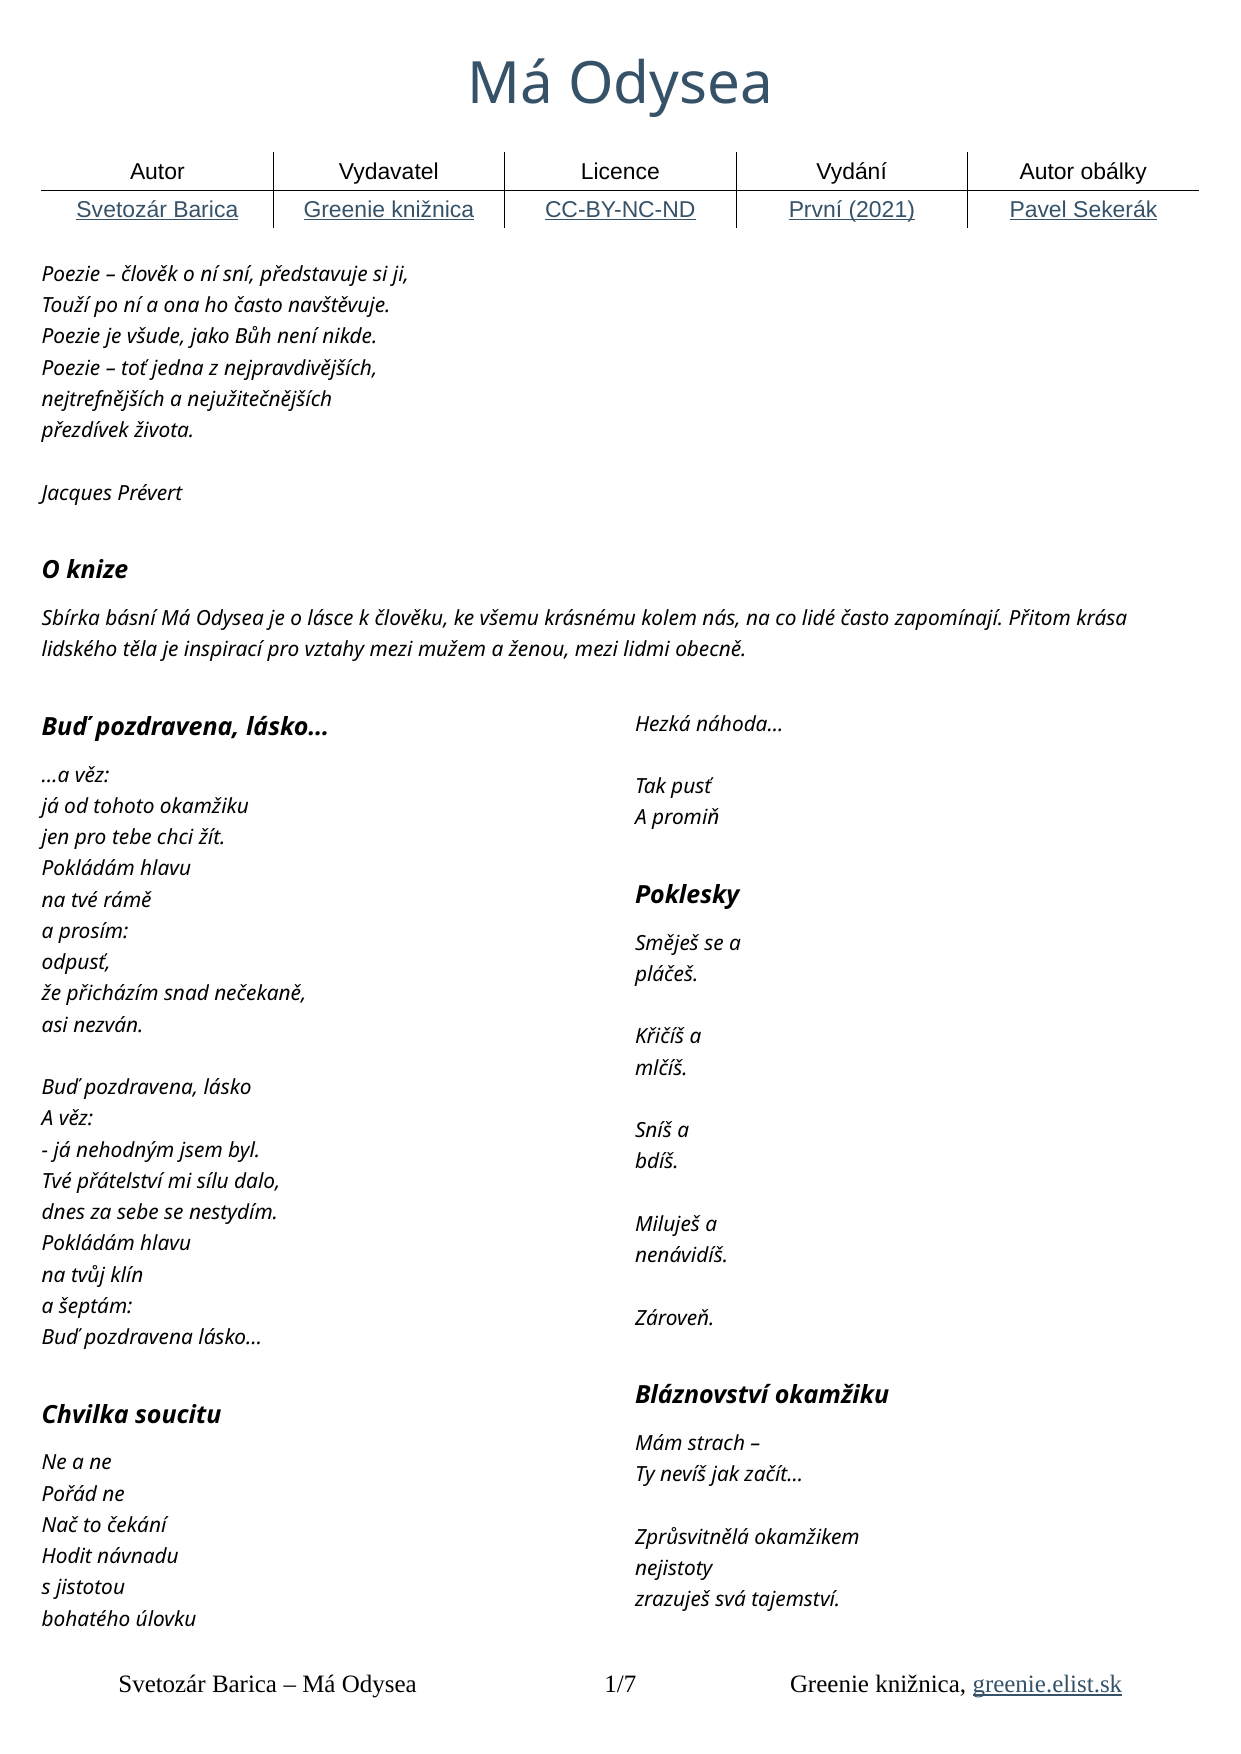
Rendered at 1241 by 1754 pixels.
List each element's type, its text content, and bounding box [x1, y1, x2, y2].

text já od tohoto okamžiku [41, 791, 605, 819]
table_cell Pavel Sekerák [968, 191, 1199, 228]
table_header Vydání [737, 152, 967, 190]
text …a věz: [41, 760, 605, 788]
table_cell Greenie knižnica [274, 191, 504, 228]
text Mám strach – [635, 1428, 1199, 1456]
table_header Vydavatel [274, 152, 504, 190]
table_cell Svetozár Barica [41, 191, 273, 228]
text Jacques Prévert [41, 478, 1199, 506]
text Směješ se a [635, 928, 1199, 956]
text Zároveň. [635, 1303, 1199, 1331]
text Tak pusť [635, 771, 1199, 799]
table_header Autor [41, 152, 273, 190]
text odpusť, [41, 947, 605, 976]
subtitle Bláznovství okamžiku [635, 1377, 1199, 1411]
text Pořád ne [41, 1479, 605, 1507]
text Pokládám hlavu [41, 1228, 605, 1257]
text na tvůj klín [41, 1260, 605, 1288]
text Poezie – člověk o ní sní, představuje si ji, [41, 259, 1199, 287]
text jen pro tebe chci žít. [41, 822, 605, 851]
text nenávidíš. [635, 1240, 1199, 1269]
text že přicházím snad nečekaně, [41, 978, 605, 1007]
text nejtrefnějších a nejužitečnějších [41, 384, 1199, 412]
text nejistoty [635, 1553, 1199, 1581]
text na tvé rámě [41, 885, 605, 913]
text asi nezván. [41, 1010, 605, 1038]
text přezdívek života. [41, 415, 1199, 444]
text mlčíš. [635, 1053, 1199, 1081]
subtitle Má Odysea [41, 41, 1199, 121]
text Miluješ a [635, 1209, 1199, 1237]
text zrazuješ svá tajemství. [635, 1584, 1199, 1613]
subtitle Buď pozdravena, lásko… [41, 709, 605, 743]
text bohatého úlovku [41, 1604, 605, 1632]
text Sníš a [635, 1115, 1199, 1144]
text Nač to čekání [41, 1510, 605, 1538]
text Hodit návnadu [41, 1541, 605, 1570]
table_cell CC-BY-NC-ND [505, 191, 736, 228]
text Sbírka básní Má Odysea je o lásce k člověku, ke všemu krásnému kolem nás, na co lidé často zapomínají. Přitom krása lidského těla je inspirací pro vztahy mezi mužem a ženou, mezi lidmi obecně. [41, 603, 1199, 663]
text a prosím: [41, 916, 605, 944]
text a šeptám: [41, 1291, 605, 1319]
subtitle Chvilka soucitu [41, 1396, 605, 1431]
text Poezie je všude, jako Bůh není nikde. [41, 322, 1199, 350]
text Touží po ní a ona ho často navštěvuje. [41, 290, 1199, 319]
text pláčeš. [635, 959, 1199, 987]
text Křičíš a [635, 1021, 1199, 1050]
text Zprůsvitnělá okamžikem [635, 1522, 1199, 1550]
text bdíš. [635, 1146, 1199, 1175]
text A věz: [41, 1103, 605, 1132]
text Ty nevíš jak začít... [635, 1459, 1199, 1488]
table_cell První (2021) [737, 191, 967, 228]
subtitle O knize [41, 552, 1199, 586]
text - já nehodným jsem byl. [41, 1135, 605, 1163]
text Buď pozdravena, lásko [41, 1072, 605, 1101]
subtitle Poklesky [635, 877, 1199, 911]
text Hezká náhoda... [635, 709, 1199, 737]
text A promiň [635, 802, 1199, 831]
table_header Autor obálky [968, 152, 1199, 190]
text Ne a ne [41, 1447, 605, 1476]
text Poezie – toť jedna z nejpravdivějších, [41, 353, 1199, 381]
text dnes za sebe se nestydím. [41, 1197, 605, 1226]
text Buď pozdravena lásko… [41, 1322, 605, 1351]
text s jistotou [41, 1572, 605, 1601]
text Tvé přátelství mi sílu dalo, [41, 1166, 605, 1194]
text Pokládám hlavu [41, 853, 605, 882]
table_header Licence [505, 152, 736, 190]
